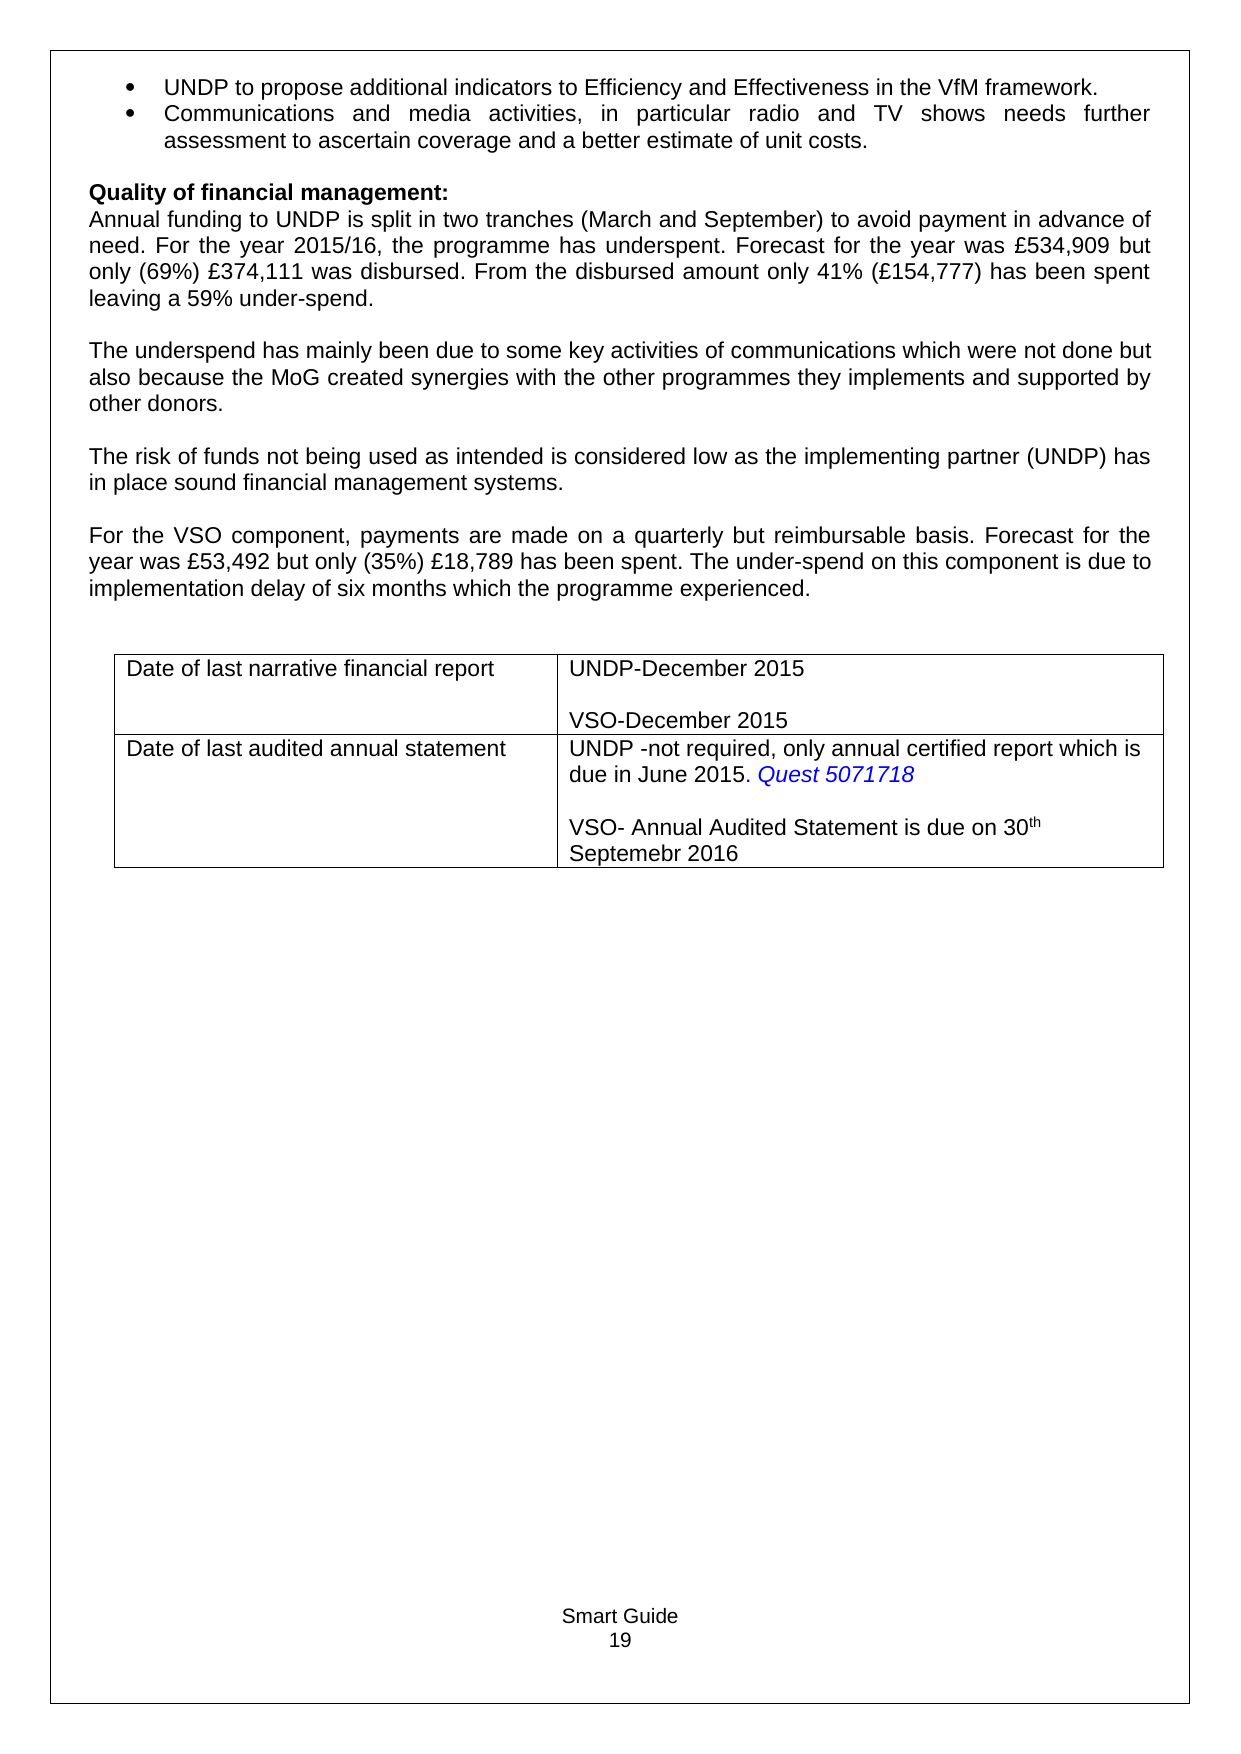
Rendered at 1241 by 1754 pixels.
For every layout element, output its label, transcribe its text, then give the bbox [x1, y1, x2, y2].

text The underspend has mainly been due to some key activities of communications which were not done but also because the MoG created synergies with the other programmes they implements and supported by other donors. [89, 337, 1152, 416]
list UNDP to propose additional indicators to Efficiency and Effectiveness in the VfM framework. [126, 74, 1152, 100]
table_header UNDP-December 2015 VSO-December 2015 [558, 655, 1163, 734]
text Annual funding to UNDP is split in two tranches (March and September) to avoid payment in advance of need. For the year 2015/16, the programme has underspent. Forecast for the year was £534,909 but only (69%) £374,111 was disbursed. From the disbursed amount only 41% (£154,777) has been spent leaving a 59% under-spend. [89, 206, 1152, 311]
table_cell Date of last audited annual statement [115, 735, 557, 867]
table_cell UNDP -not required, only annual certified report which is due in June 2015. Quest 5071718 VSO- Annual Audited Statement is due on 30th Septemebr 2016 [558, 735, 1163, 867]
list Communications and media activities, in particular radio and TV shows needs further assessment to ascertain coverage and a better estimate of unit costs. [126, 100, 1152, 153]
text For the VSO component, payments are made on a quarterly but reimbursable basis. Forecast for the year was £53,492 but only (35%) £18,789 has been spent. The under-spend on this component is due to implementation delay of six months which the programme experienced. [89, 522, 1152, 601]
text The risk of funds not being used as intended is considered low as the implementing partner (UNDP) has in place sound financial management systems. [89, 443, 1152, 496]
text Quality of financial management: [89, 179, 1152, 206]
table_header Date of last narrative financial report [115, 655, 557, 734]
